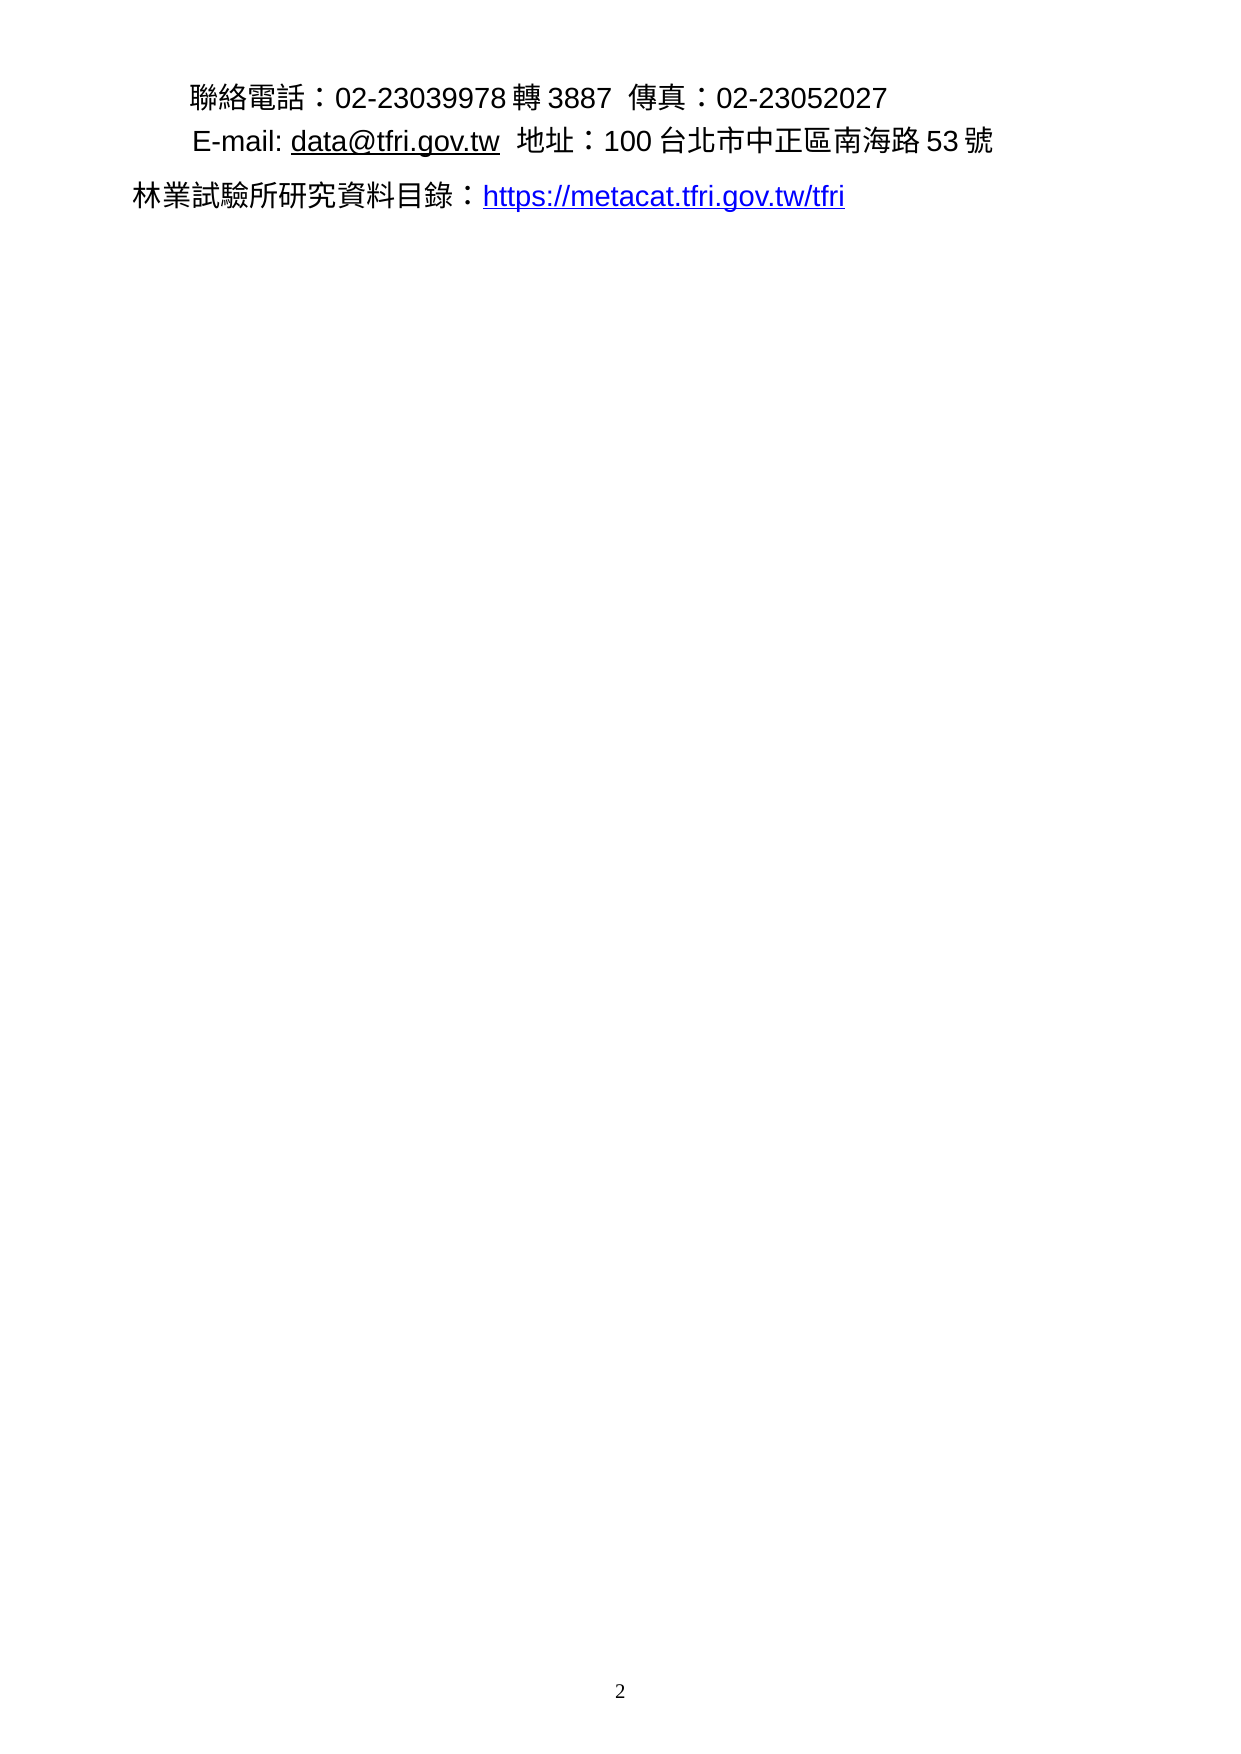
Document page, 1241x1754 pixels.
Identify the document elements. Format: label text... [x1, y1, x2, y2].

text E-mail: data@tfri.gov.tw 地址：100台北市中正區南海路53號 [192, 117, 1122, 159]
text 聯絡電話：02-23039978轉3887 傳真：02-23052027 [189, 75, 1122, 117]
text 林業試驗所研究資料目錄：https://metacat.tfri.gov.tw/tfri [118, 172, 1122, 214]
